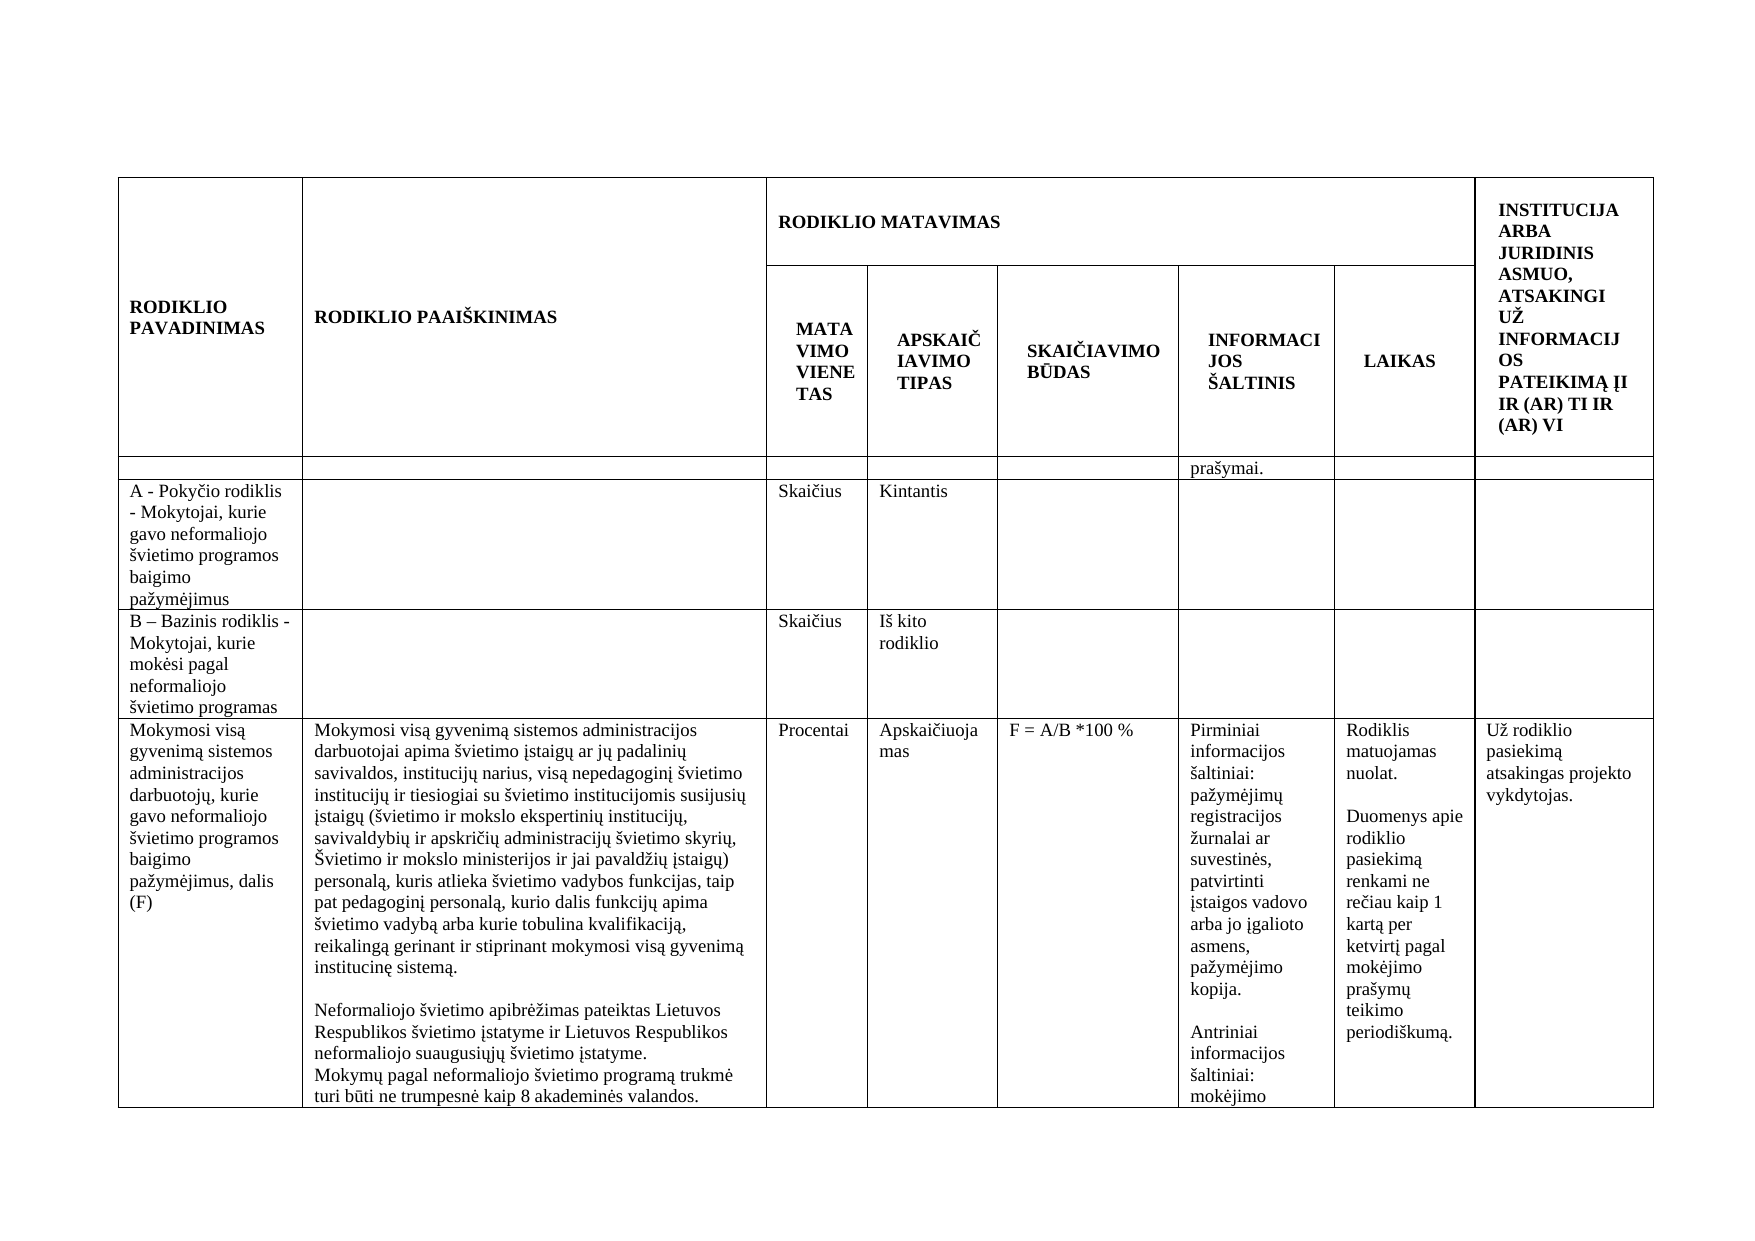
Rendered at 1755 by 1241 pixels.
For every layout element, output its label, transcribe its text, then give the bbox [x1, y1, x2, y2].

table_header RODIKLIO MATAVIMAS [767, 178, 1474, 265]
table_cell SKAIČIAVIMO BŪDAS [998, 266, 1178, 456]
table_cell Mokymosi visą gyvenimą sistemos administracijos darbuotojai apima švietimo įstaigų ar jų padalinių savivaldos, institucijų narius, visą nepedagoginį švietimo institucijų ir tiesiogiai su švietimo institucijomis susijusių įstaigų (švietimo ir mokslo ekspertinių institucijų, savivaldybių ir apskričių administracijų švietimo skyrių, Švietimo ir mokslo ministerijos ir jai pavaldžių įstaigų) personalą, kuris atlieka švietimo vadybos funkcijas, taip pat pedagoginį personalą, kurio dalis funkcijų apima švietimo vadybą arba kurie tobulina kvalifikaciją, reikalingą gerinant ir stiprinant mokymosi visą gyvenimą institucinę sistemą. Neformaliojo švietimo apibrėžimas pateiktas Lietuvos Respublikos švietimo įstatyme ir Lietuvos Respublikos neformaliojo suaugusiųjų švietimo įstatyme. Mokymų pagal neformaliojo švietimo programą trukmė turi būti ne trumpesnė kaip 8 akademinės valandos. [303, 719, 766, 1107]
table_header RODIKLIO PAVADINIMAS [119, 178, 302, 456]
table_cell Skaičius [767, 480, 867, 609]
table_cell Už rodiklio pasiekimą atsakingas projekto vykdytojas. [1476, 719, 1653, 1107]
table_cell [119, 457, 302, 478]
table_cell Procentai [767, 719, 867, 1107]
table_cell A - Pokyčio rodiklis - Mokytojai, kurie gavo neformaliojo švietimo programos baigimo pažymėjimus [119, 480, 302, 609]
table_cell Rodiklis matuojamas nuolat. Duomenys apie rodiklio pasiekimą renkami ne rečiau kaip 1 kartą per ketvirtį pagal mokėjimo prašymų teikimo periodiškumą. [1335, 719, 1474, 1107]
table_cell [303, 610, 766, 718]
table_cell Iš kito rodiklio [868, 610, 997, 718]
table_cell [303, 480, 766, 609]
table_cell [1335, 480, 1474, 609]
table_cell [767, 457, 867, 478]
table_cell Mokymosi visą gyvenimą sistemos administracijos darbuotojų, kurie gavo neformaliojo švietimo programos baigimo pažymėjimus, dalis (F) [119, 719, 302, 1107]
table_header Institucija arba juridinis asmuo, atsakingi už informacijos pateikimą įI ir (ar) tI ir (ar) vI [1476, 178, 1653, 456]
table_cell [998, 457, 1178, 478]
table_cell prašymai. [1179, 457, 1334, 478]
table_cell [1335, 610, 1474, 718]
table_cell APSKAIČIAVIMO TIPAS [868, 266, 997, 456]
table_cell [1476, 610, 1653, 718]
table_cell [1476, 480, 1653, 609]
table_cell [1179, 480, 1334, 609]
table_cell B – Bazinis rodiklis - Mokytojai, kurie mokėsi pagal neformaliojo švietimo programas [119, 610, 302, 718]
table_cell LAIKAS [1335, 266, 1474, 456]
table_cell Skaičius [767, 610, 867, 718]
table_cell [998, 480, 1178, 609]
table_cell [1179, 610, 1334, 718]
table_header RODIKLIO PAAIŠKINIMAS [303, 178, 766, 456]
table_cell [998, 610, 1178, 718]
table_cell Pirminiai informacijos šaltiniai: pažymėjimų registracijos žurnalai ar suvestinės, patvirtinti įstaigos vadovo arba jo įgalioto asmens, pažymėjimo kopija. Antriniai informacijos šaltiniai: mokėjimo [1179, 719, 1334, 1107]
table_cell Apskaičiuojamas [868, 719, 997, 1107]
table_cell [1476, 457, 1653, 478]
table_cell INFORMACIJOS ŠALTINIS [1179, 266, 1334, 456]
table_cell [868, 457, 997, 478]
table_cell F = A/B *100 % [998, 719, 1178, 1107]
table_cell Kintantis [868, 480, 997, 609]
table_cell MATAVIMO VIENETAS [767, 266, 867, 456]
